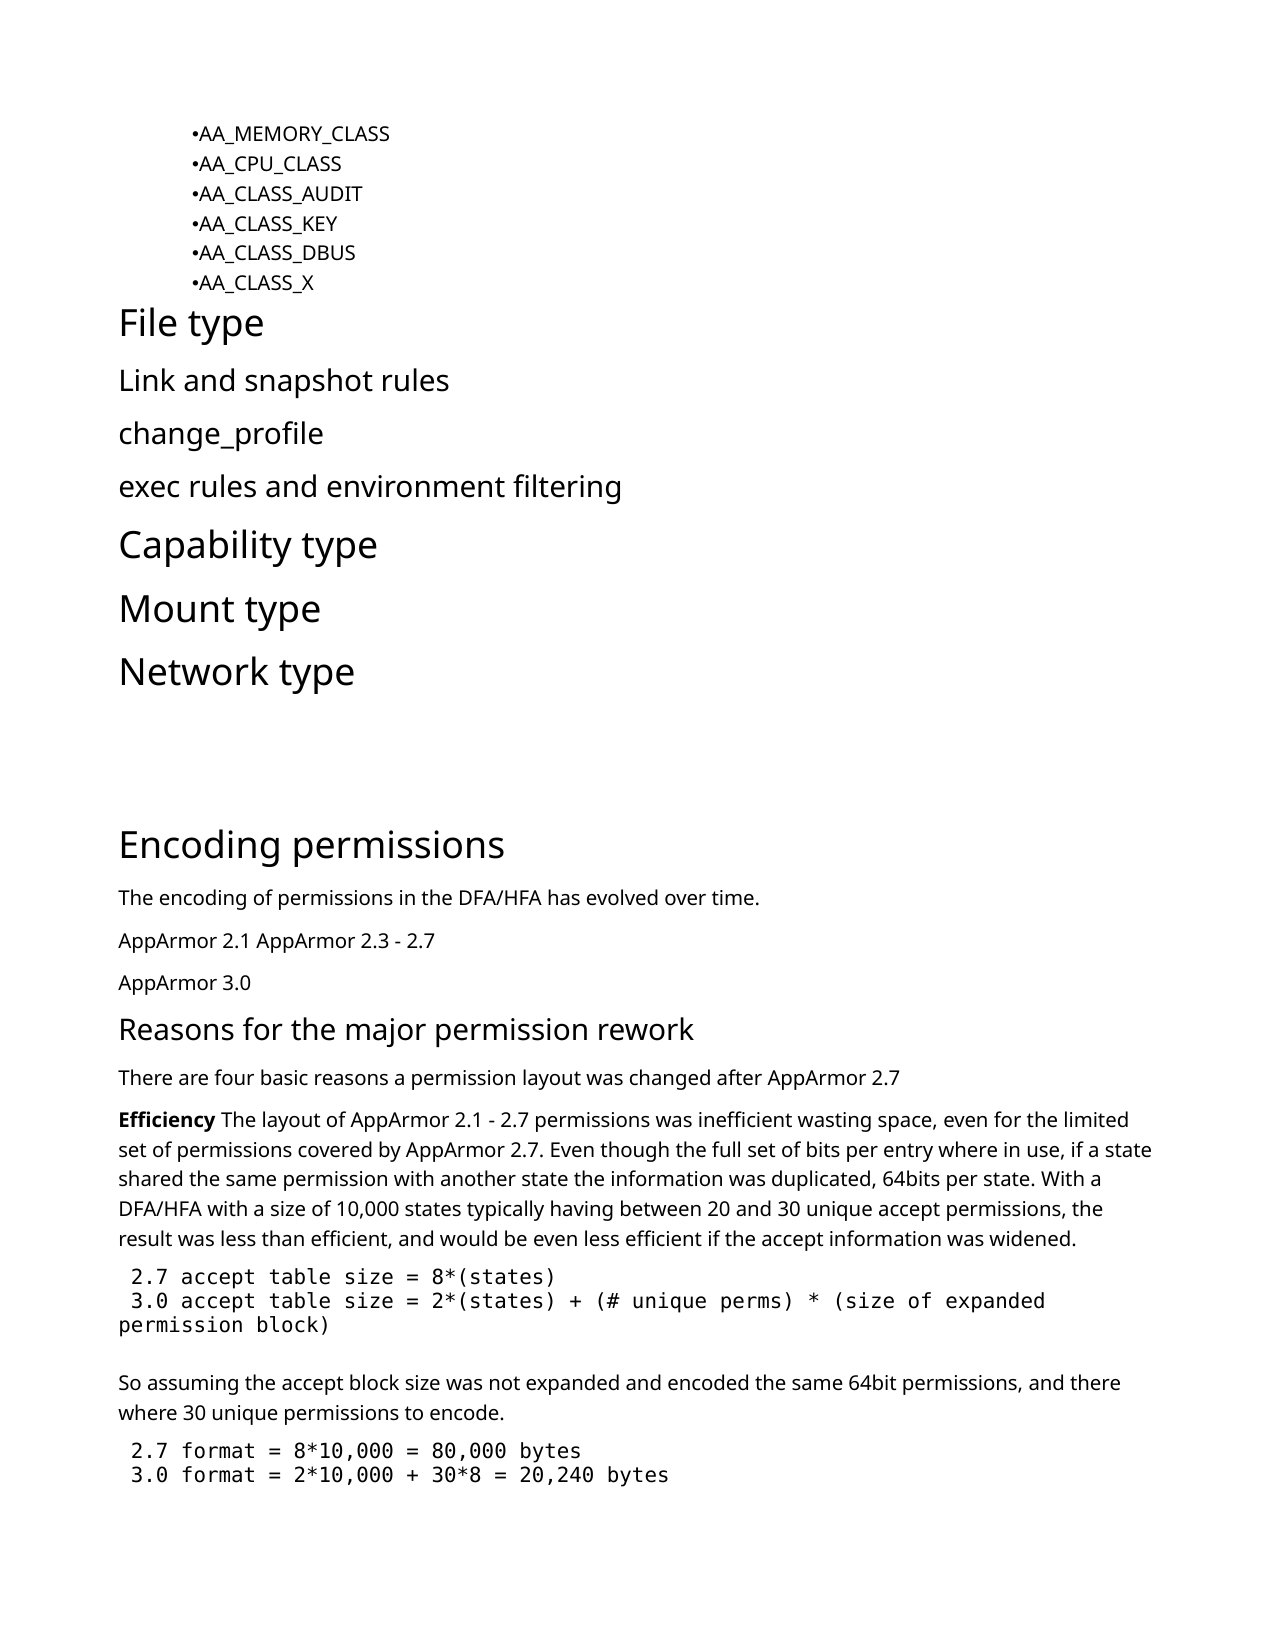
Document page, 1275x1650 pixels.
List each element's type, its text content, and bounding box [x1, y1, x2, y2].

text So assuming the accept block size was not expanded and encoded the same 64bit permissions, and there where 30 unique permissions to encode. [118, 1367, 1157, 1426]
text AppArmor 2.1 AppArmor 2.3 - 2.7 [118, 924, 1157, 954]
text 3.0 format = 2*10,000 + 30*8 = 20,240 bytes [118, 1463, 1157, 1487]
text There are four basic reasons a permission layout was changed after AppArmor 2.7 [118, 1062, 1157, 1091]
subtitle exec rules and environment filtering [118, 466, 1157, 506]
text 2.7 accept table size = 8*(states) [118, 1265, 1157, 1289]
list AA_CLASS_DBUS [118, 237, 1157, 267]
text AppArmor 3.0 [118, 966, 1157, 996]
list AA_CLASS_KEY [118, 207, 1157, 237]
text 3.0 accept table size = 2*(states) + (# unique perms) * (size of expanded permission block) [118, 1289, 1157, 1337]
subtitle Capability type [118, 518, 1157, 569]
subtitle Reasons for the major permission rework [118, 1009, 1157, 1049]
text The encoding of permissions in the DFA/HFA has evolved over time. [118, 882, 1157, 912]
subtitle File type [118, 296, 1157, 347]
text Efficiency The layout of AppArmor 2.1 - 2.7 permissions was inefficient wasting space, even for the limited set of permissions covered by AppArmor 2.7. Even though the full set of bits per entry where in use, if a state shared the same permission with another state the information was duplicated, 64bits per state. With a DFA/HFA with a size of 10,000 states typically having between 20 and 30 unique accept permissions, the result was less than efficient, and would be even less efficient if the accept information was widened. [118, 1104, 1157, 1252]
text 2.7 format = 8*10,000 = 80,000 bytes [118, 1439, 1157, 1463]
list AA_CLASS_AUDIT [118, 177, 1157, 207]
subtitle Encoding permissions [118, 818, 1157, 869]
subtitle change_profile [118, 413, 1157, 453]
subtitle Link and snapshot rules [118, 360, 1157, 400]
list AA_MEMORY_CLASS [118, 118, 1157, 148]
list AA_CPU_CLASS [118, 148, 1157, 177]
subtitle Network type [118, 646, 1157, 697]
list AA_CLASS_X [118, 267, 1157, 296]
subtitle Mount type [118, 582, 1157, 633]
